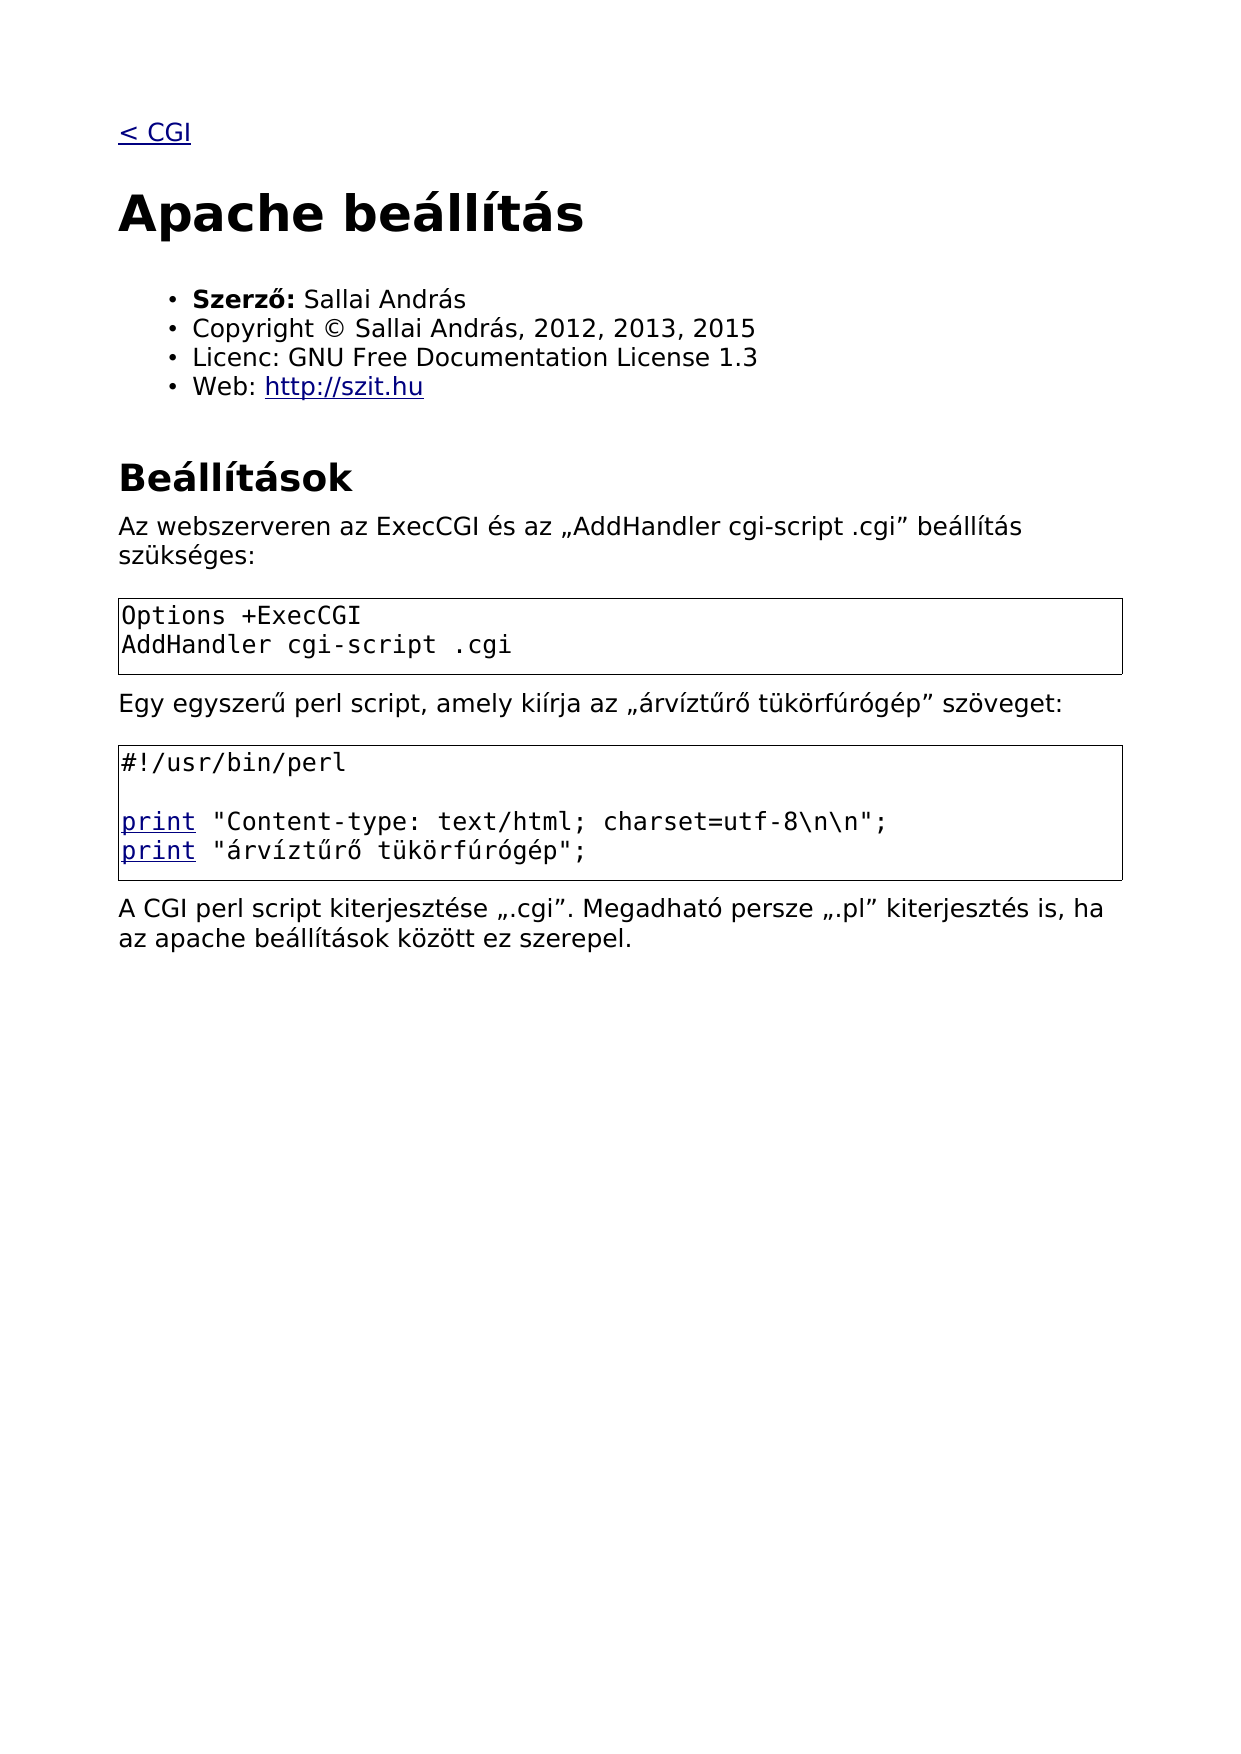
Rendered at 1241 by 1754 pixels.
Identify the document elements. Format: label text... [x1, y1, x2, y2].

list Web: http://szit.hu [177, 372, 1122, 402]
table_header #!/usr/bin/perl print "Content-type: text/html; charset=utf-8\n\n"; print "árvíztűrő tükörfúrógép"; [119, 746, 1122, 880]
table_header Options +ExecCGI AddHandler cgi-script .cgi [119, 599, 1122, 674]
text Az webszerveren az ExecCGI és az „AddHandler cgi-script .cgi” beállítás szükséges: [118, 512, 1122, 571]
text A CGI perl script kiterjesztése „.cgi”. Megadható persze „.pl” kiterjesztés is, ha az apache beállítások között ez szerepel. [118, 894, 1122, 953]
subtitle Apache beállítás [118, 185, 1122, 243]
list Licenc: GNU Free Documentation License 1.3 [177, 343, 1122, 372]
subtitle Beállítások [118, 456, 1122, 500]
list Copyright © Sallai András, 2012, 2013, 2015 [177, 314, 1122, 343]
text Egy egyszerű perl script, amely kiírja az „árvíztűrő tükörfúrógép” szöveget: [118, 689, 1122, 718]
list Szerző: Sallai András [177, 285, 1122, 314]
text < CGI [118, 118, 1122, 147]
